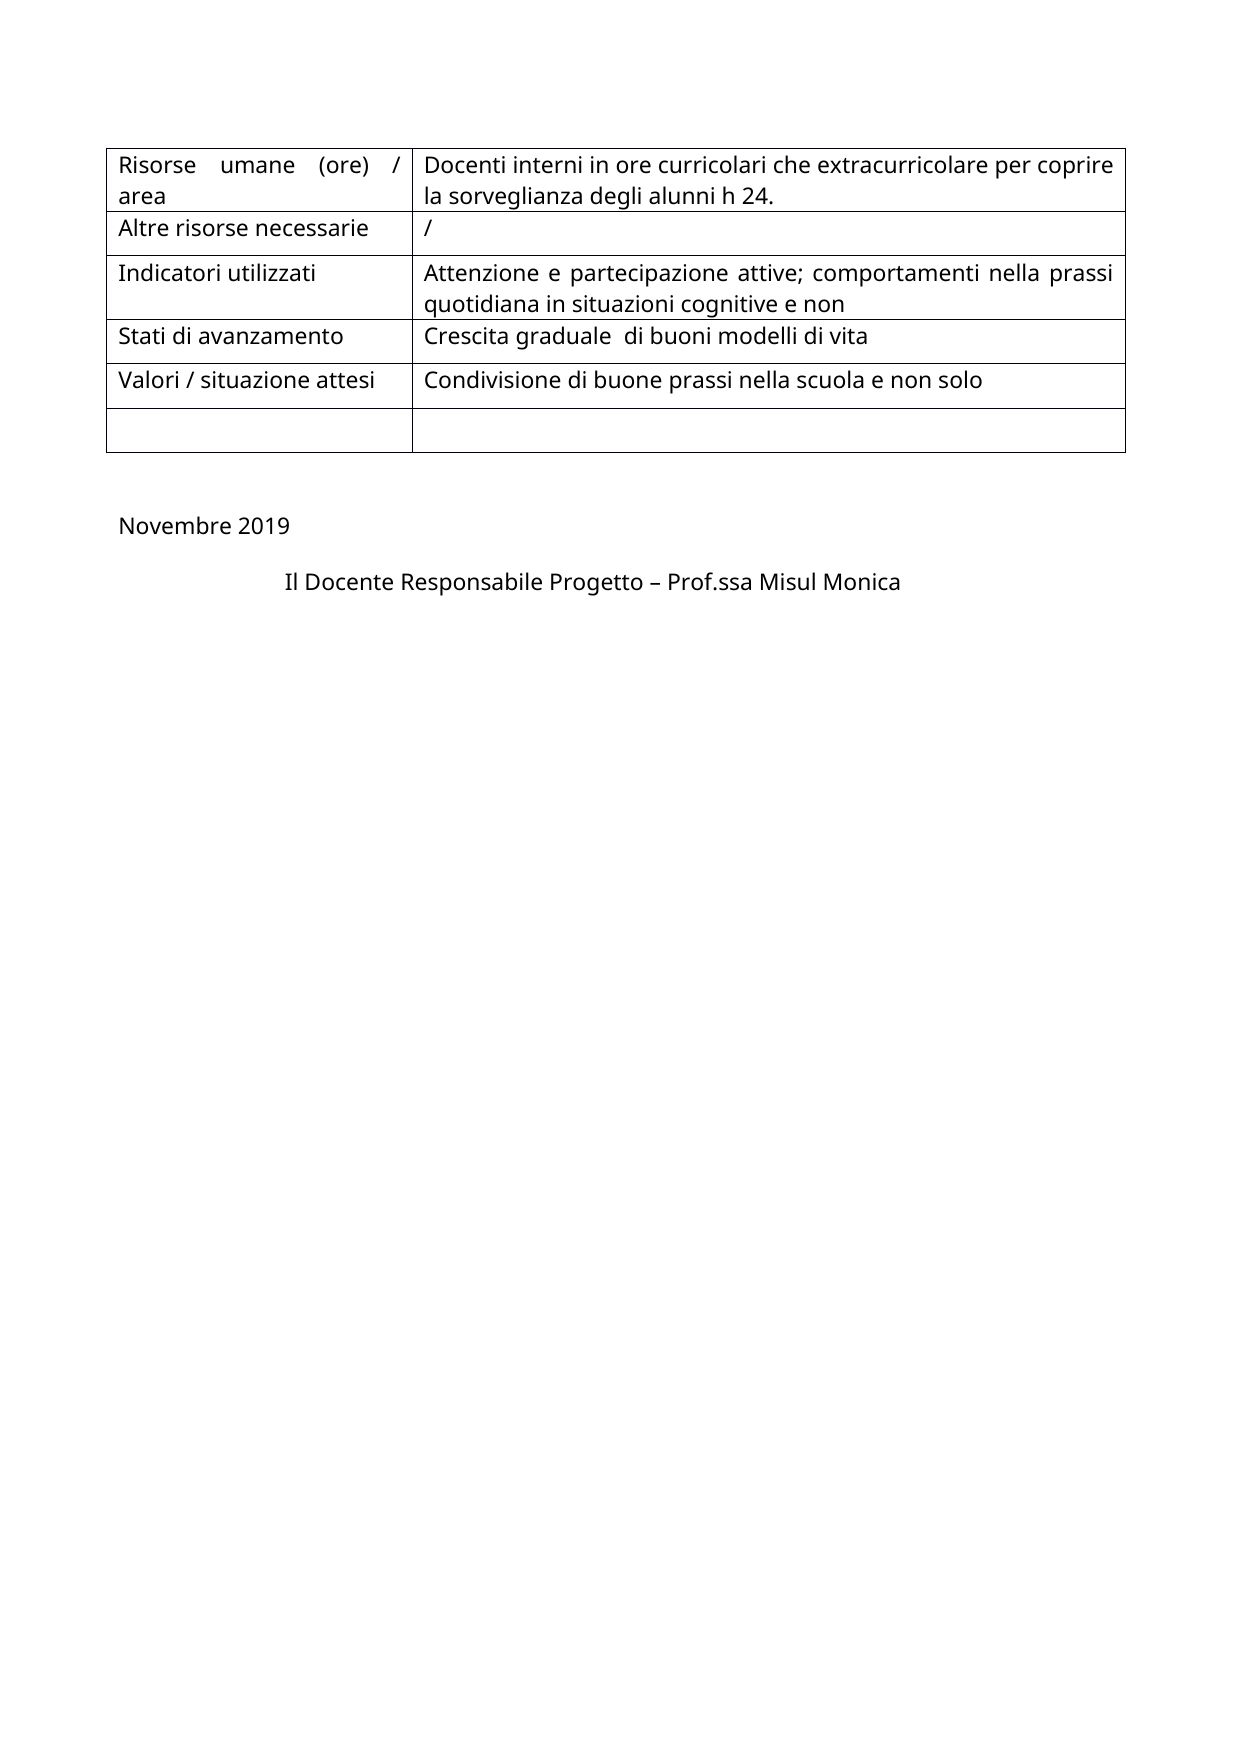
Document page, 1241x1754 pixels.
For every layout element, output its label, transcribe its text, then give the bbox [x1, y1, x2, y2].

table_cell Indicatori utilizzati [107, 256, 412, 319]
table_cell Altre risorse necessarie [107, 212, 412, 255]
table_cell [413, 409, 1125, 452]
text Il Docente Responsabile Progetto – Prof.ssa Misul Monica [118, 566, 1122, 598]
table_cell [107, 409, 412, 452]
table_cell Docenti interni in ore curricolari che extracurricolare per coprire la sorveglianza degli alunni h 24. [413, 149, 1125, 211]
text Novembre 2019 [118, 509, 1122, 541]
table_cell Stati di avanzamento [107, 320, 412, 363]
table_cell Crescita graduale di buoni modelli di vita [413, 320, 1125, 363]
table_cell Condivisione di buone prassi nella scuola e non solo [413, 364, 1125, 407]
table_cell / [413, 212, 1125, 255]
table_cell Risorse umane (ore) / area [107, 149, 412, 211]
table_cell Attenzione e partecipazione attive; comportamenti nella prassi quotidiana in situazioni cognitive e non [413, 256, 1125, 319]
table_cell Valori / situazione attesi [107, 364, 412, 407]
